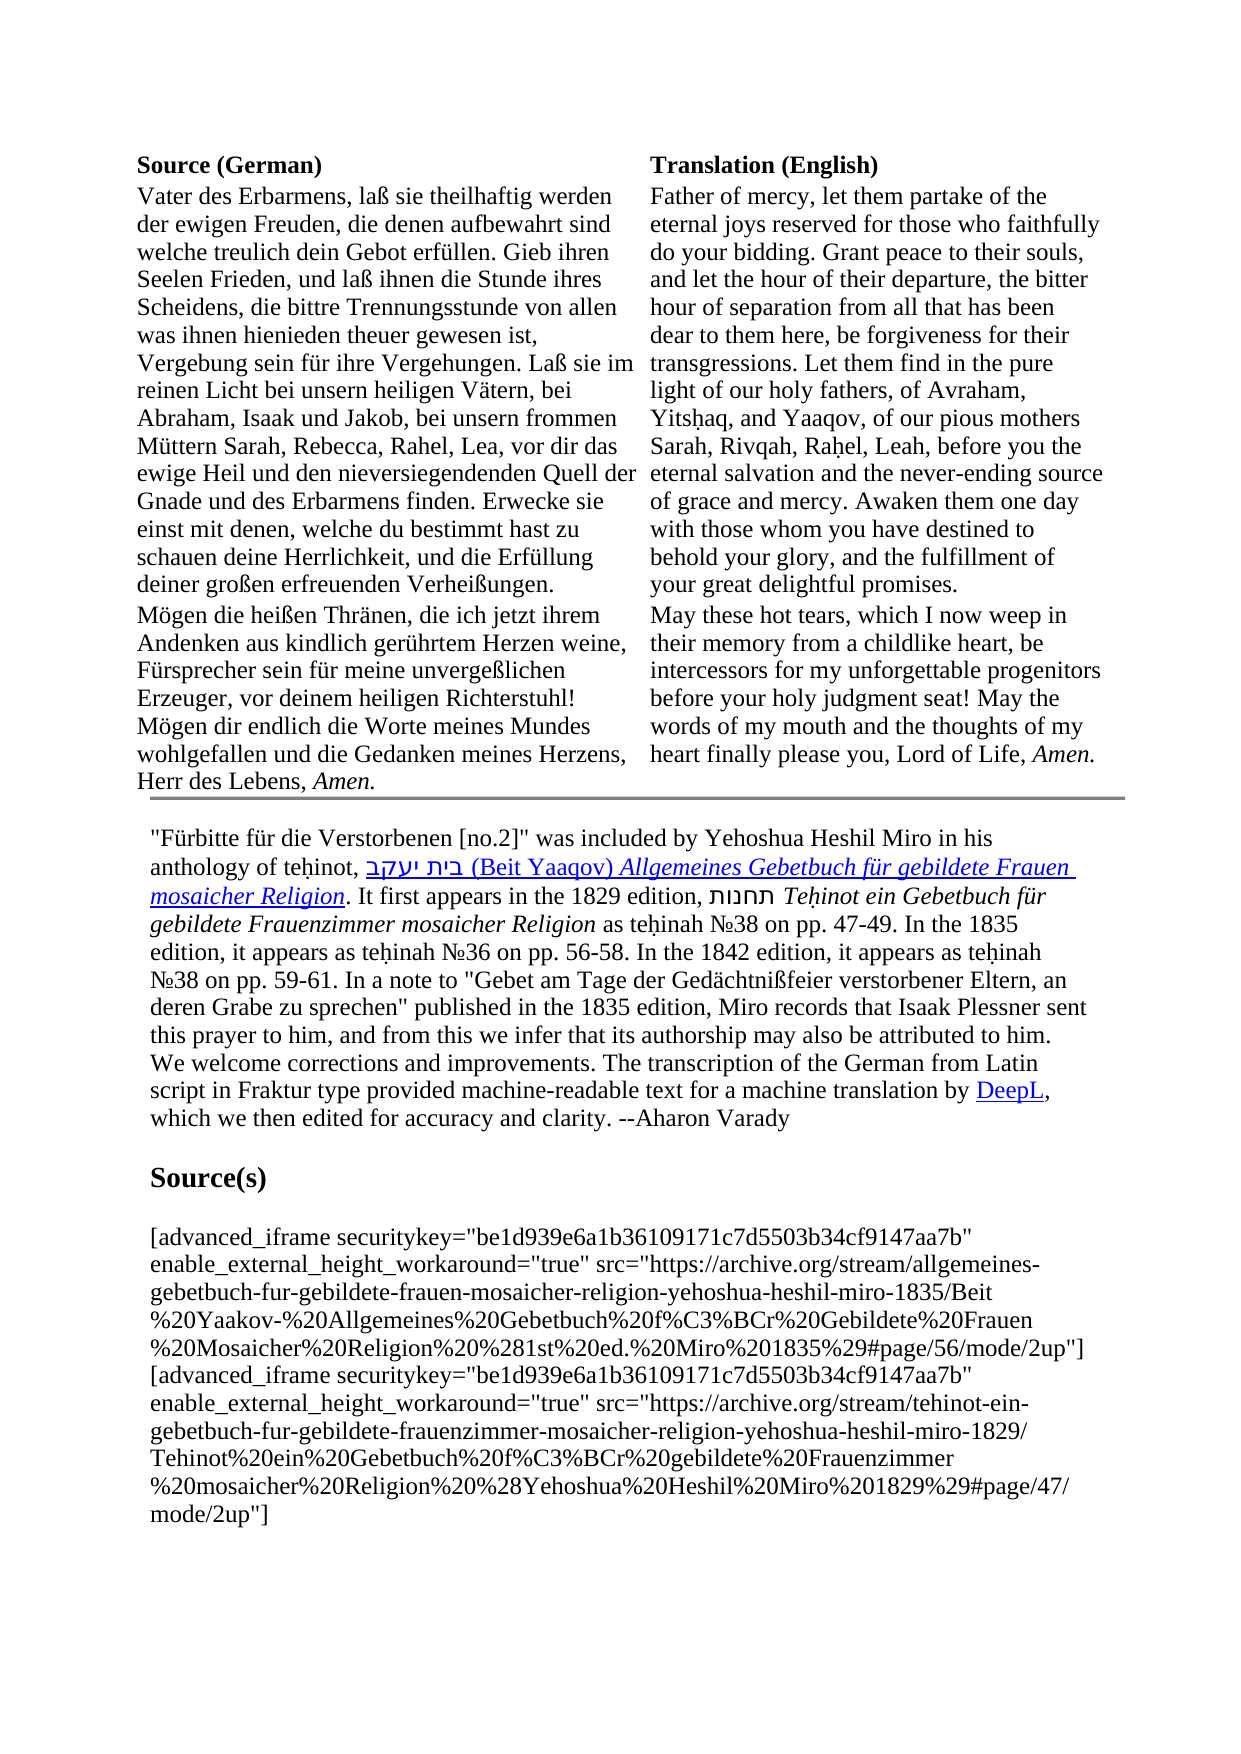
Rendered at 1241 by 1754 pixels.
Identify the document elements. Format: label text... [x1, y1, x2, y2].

text "Fürbitte für die Verstorbenen [no.2]" was included by Yehoshua Heshil Miro in his anthology of teḥinot, בית יעקב (Beit Yaaqov) Allgemeines Gebetbuch für gebildete Frauen mosaicher Religion. It first appears in the 1829 edition, תחנות Teḥinot ein Gebetbuch für gebildete Frauenzimmer mosaicher Religion as teḥinah №38 on pp. 47-49. In the 1835 edition, it appears as teḥinah №36 on pp. 56-58. In the 1842 edition, it appears as teḥinah №38 on pp. 59-61. In a note to "Gebet am Tage der Gedächtnißfeier verstorbener Eltern, an deren Grabe zu sprechen" published in the 1835 edition, Miro records that Isaak Plessner sent this prayer to him, and from this we infer that its authorship may also be attributed to him. We welcome corrections and improvements. The transcription of the German from Latin script in Fraktur type provided machine-readable text for a machine translation by DeepL, which we then edited for accuracy and clarity. --Aharon Varady [150, 824, 1090, 1132]
table_cell Mögen die heißen Thränen, die ich jetzt ihrem Andenken aus kindlich gerührtem Herzen weine, Fürsprecher sein für meine unvergeßlichen Erzeuger, vor deinem heiligen Richterstuhl! Mögen dir endlich die Worte meines Mundes wohlgefallen und die Gedanken meines Herzens, Herr des Lebens, Amen. [135, 600, 648, 797]
subtitle Source(s) [150, 1161, 1090, 1194]
text [advanced_iframe securitykey="be1d939e6a1b36109171c7d5503b34cf9147aa7b" enable_external_height_workaround="true" src="https://archive.org/stream/allgemeines-gebetbuch-fur-gebildete-frauen-mosaicher-religion-yehoshua-heshil-miro-1835/Beit%20Yaakov-%20Allgemeines%20Gebetbuch%20f%C3%BCr%20Gebildete%20Frauen%20Mosaicher%20Religion%20%281st%20ed.%20Miro%201835%29#page/56/mode/2up"] [advanced_iframe securitykey="be1d939e6a1b36109171c7d5503b34cf9147aa7b" enable_external_height_workaround="true" src="https://archive.org/stream/tehinot-ein-gebetbuch-fur-gebildete-frauenzimmer-mosaicher-religion-yehoshua-heshil-miro-1829/Tehinot%20ein%20Gebetbuch%20f%C3%BCr%20gebildete%20Frauenzimmer%20mosaicher%20Religion%20%28Yehoshua%20Heshil%20Miro%201829%29#page/47/mode/2up"] [150, 1223, 1090, 1528]
table_cell Vater des Erbarmens, laß sie theilhaftig werden der ewigen Freuden, die denen aufbewahrt sind welche treulich dein Gebot erfüllen. Gieb ihren Seelen Frieden, und laß ihnen die Stunde ihres Scheidens, die bittre Trennungsstunde von allen was ihnen hienieden theuer gewesen ist, Vergebung sein für ihre Vergehungen. Laß sie im reinen Licht bei unsern heiligen Vätern, bei Abraham, Isaak und Jakob, bei unsern frommen Müttern Sarah, Rebecca, Rahel, Lea, vor dir das ewige Heil und den nieversiegendenden Quell der Gnade und des Erbarmens finden. Erwecke sie einst mit denen, welche du bestimmt hast zu schauen deine Herrlichkeit, und die Erfüllung deiner großen erfreuenden Verheißungen. [135, 181, 648, 599]
table_cell May these hot tears, which I now weep in their memory from a childlike heart, be intercessors for my unforgettable progenitors before your holy judgment seat! May the words of my mouth and the thoughts of my heart finally please you, Lord of Life, Amen. [648, 600, 1105, 796]
table_header Source (German) [135, 150, 648, 181]
table_cell Father of mercy, let them partake of the eternal joys reserved for those who faithfully do your bidding. Grant peace to their souls, and let the hour of their departure, the bitter hour of separation from all that has been dear to them here, be forgiveness for their transgressions. Let them find in the pure light of our holy fathers, of Avraham, Yitsḥaq, and Yaaqov, of our pious mothers Sarah, Rivqah, Raḥel, Leah, before you the eternal salvation and the never-ending source of grace and mercy. Awaken them one day with those whom you have destined to behold your glory, and the fulfillment of your great delightful promises. [648, 181, 1105, 599]
table_header Translation (English) [648, 150, 1105, 181]
